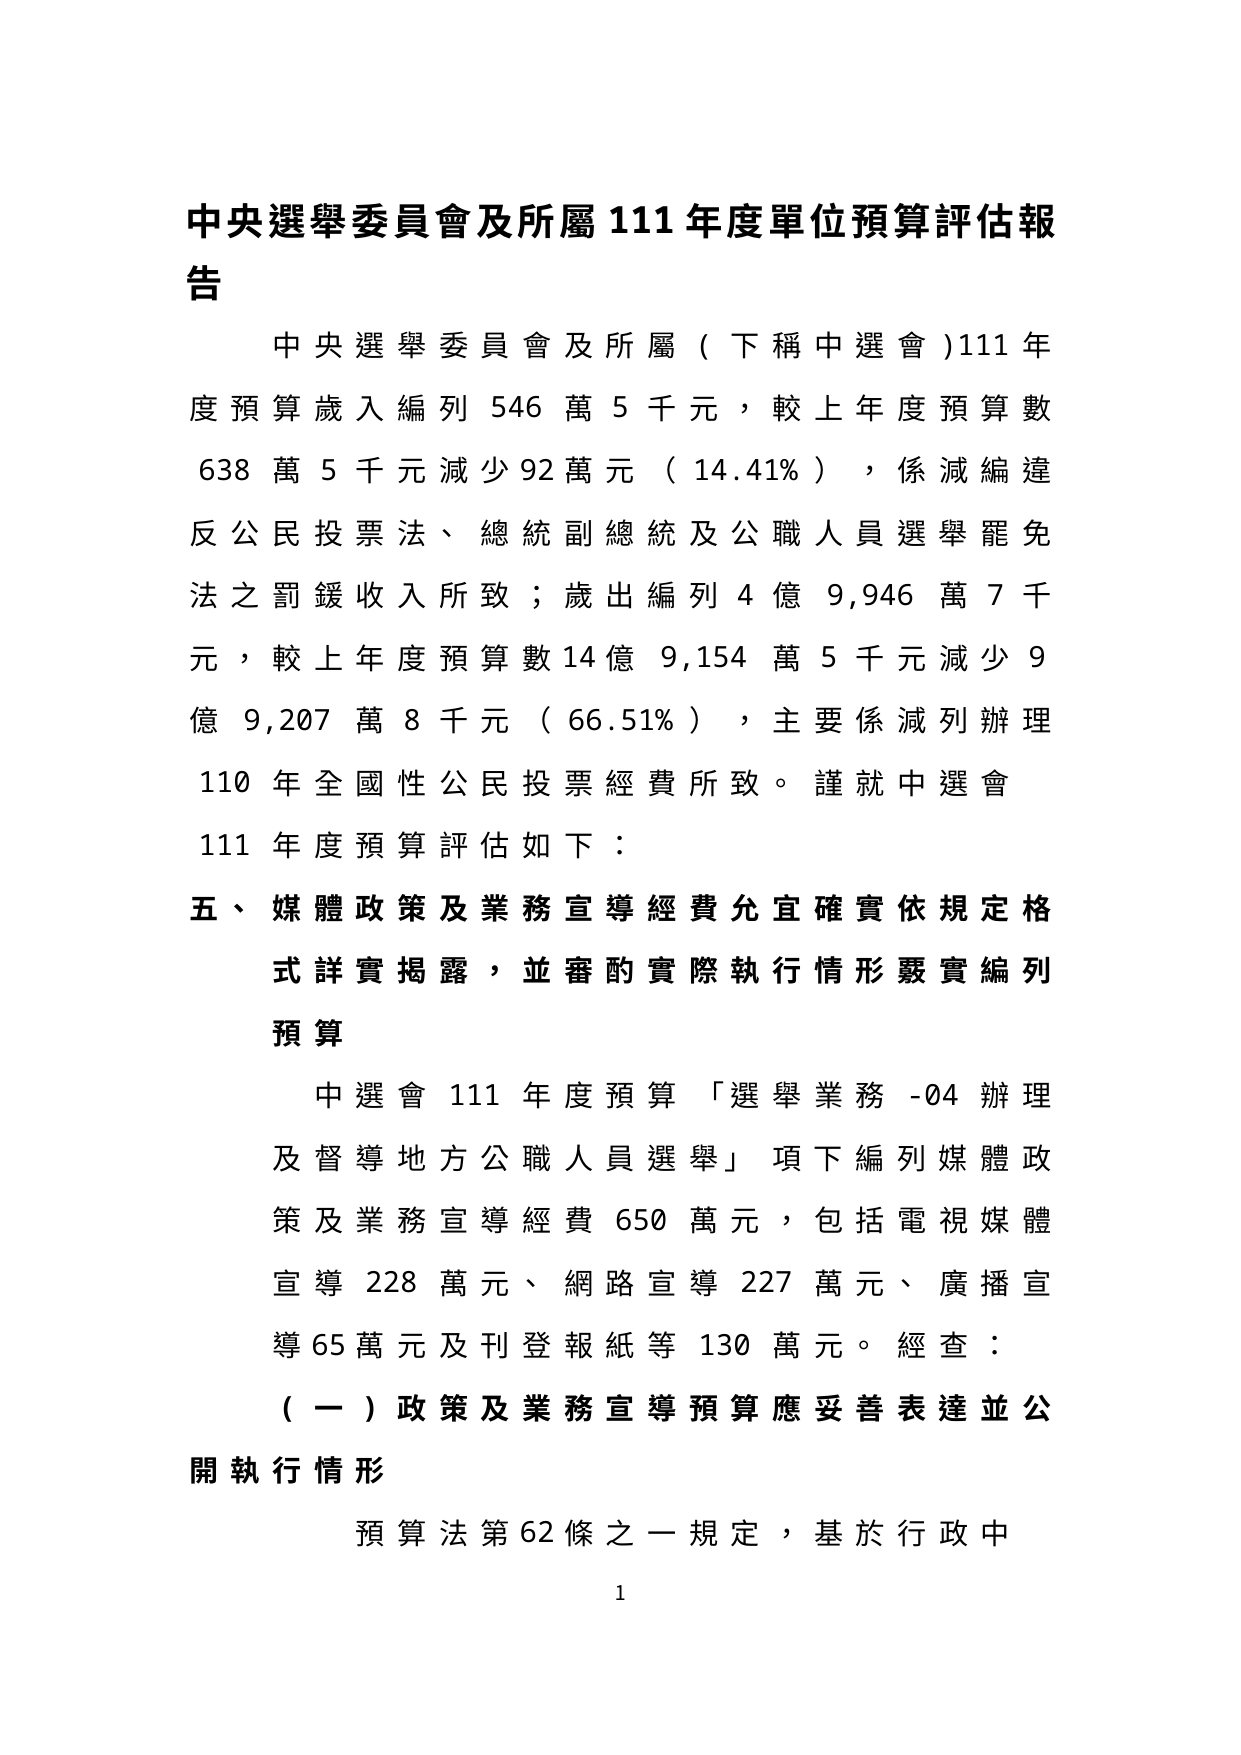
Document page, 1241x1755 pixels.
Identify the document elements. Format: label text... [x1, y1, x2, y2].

text (一)政策及業務宣導預算應妥善表達並公開執行情形 [183, 1365, 1058, 1490]
text 預算法第62條之一規定，基於行政中 [271, 1490, 1058, 1552]
text 中選會111年度預算「選舉業務-04辦理及督導地方公職人員選舉」項下編列媒體政策及業務宣導經費650萬元，包括電視媒體宣導228萬元、網路宣導227萬元、廣播宣導65萬元及刊登報紙等130萬元。經查： [242, 1052, 1058, 1365]
text 中央選舉委員會及所屬111年度單位預算評估報告 [183, 177, 1058, 302]
text 中央選舉委員會及所屬(下稱中選會)111年度預算歲入編列546萬5千元，較上年度預算數638萬5千元減少92萬元（14.41%），係減編違反公民投票法、總統副總統及公職人員選舉罷免法之罰鍰收入所致；歲出編列4億9,946萬7千元，較上年度預算數14億9,154萬5千元減少9億9,207萬8千元（66.51%），主要係減列辦理110年全國性公民投票經費所致。謹就中選會111年度預算評估如下： [183, 302, 1058, 865]
text 五、媒體政策及業務宣導經費允宜確實依規定格式詳實揭露，並審酌實際執行情形覈實編列預算 [183, 865, 1058, 1052]
